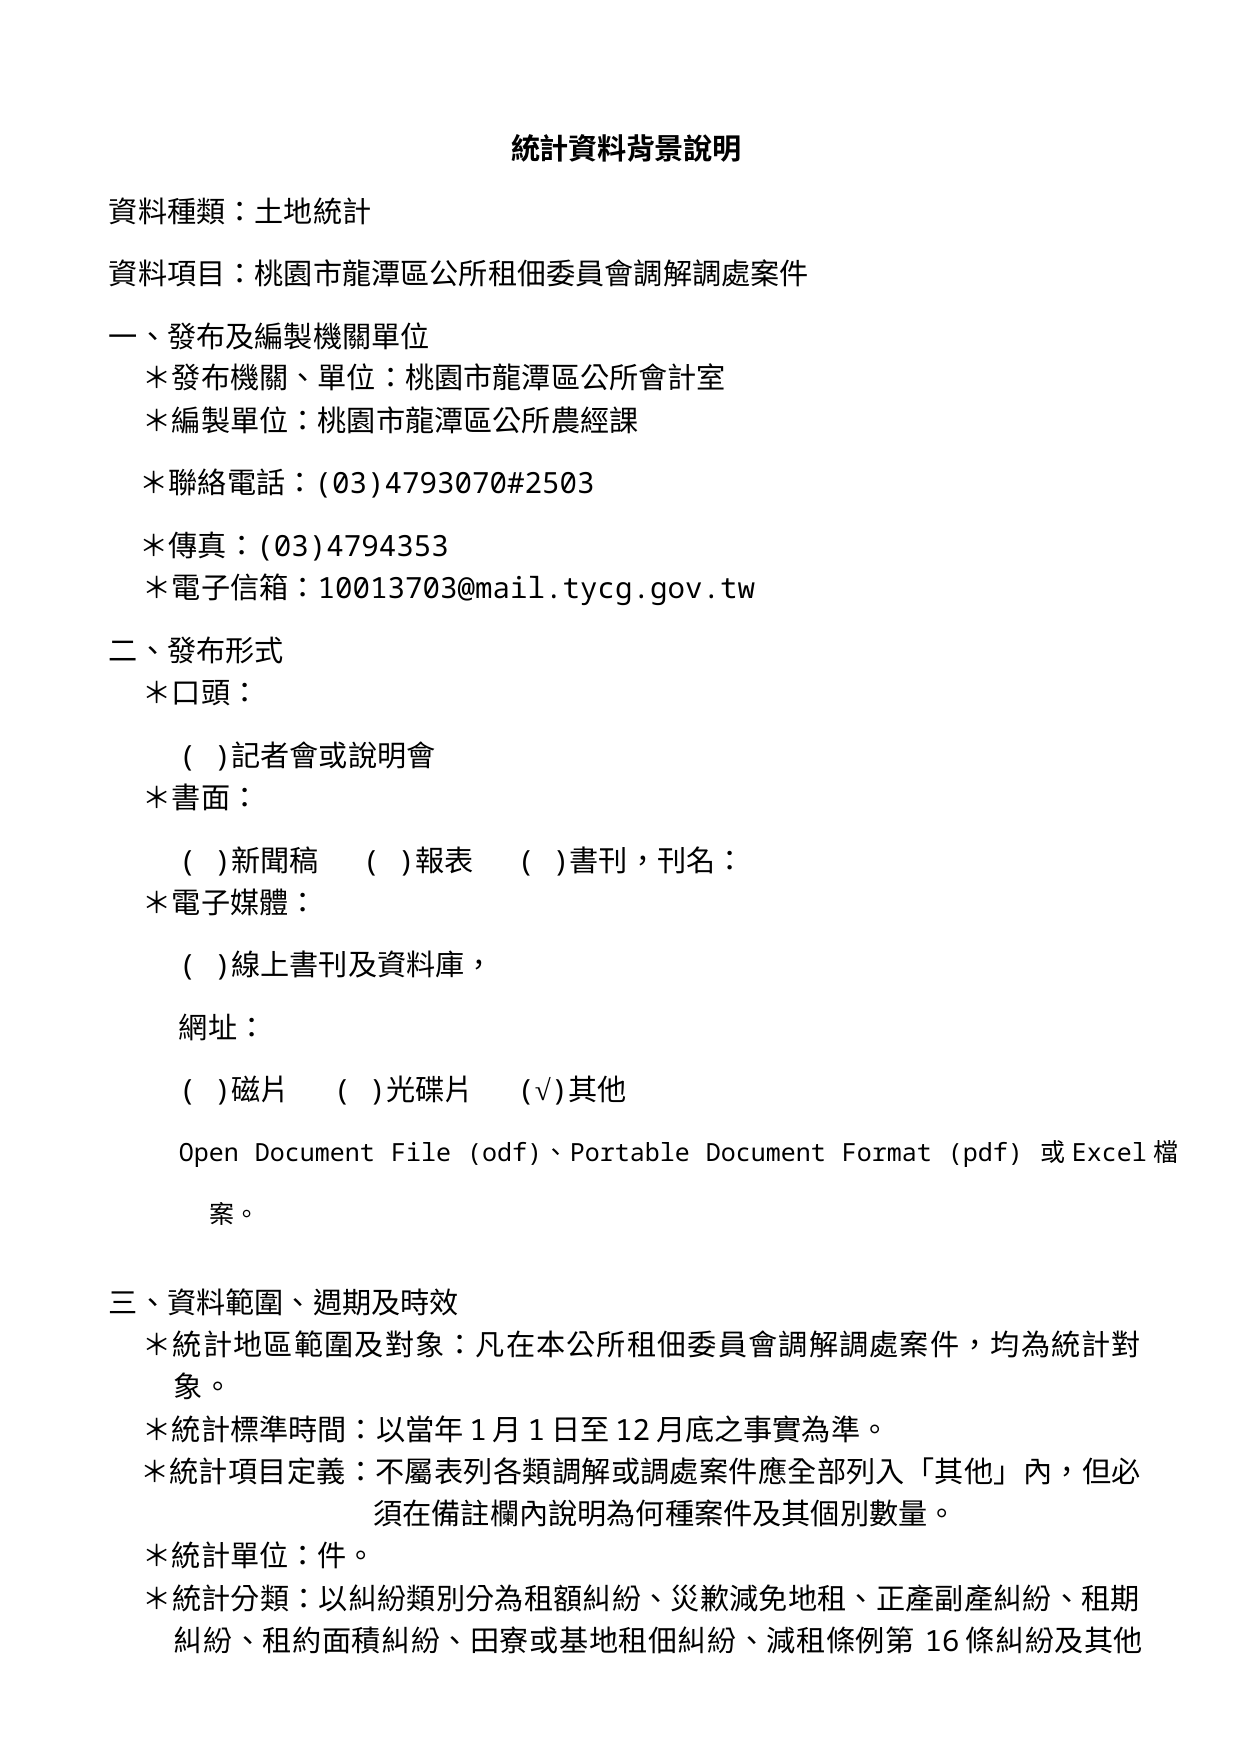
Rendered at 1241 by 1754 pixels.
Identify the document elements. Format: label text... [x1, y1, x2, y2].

table_header 統計資料背景說明 資料種類：土地統計 資料項目：桃園市龍潭區公所租佃委員會調解調處案件 一、發布及編製機關單位 ＊發布機關、單位：桃園市龍潭區公所會計室 ＊編製單位：桃園市龍潭區公所農經課 ＊聯絡電話：(03)4793070#2503 ＊傳真：(03)4794353 ＊電子信箱：10013703@mail.tycg.gov.tw 二、發布形式 ＊口頭： ( )記者會或說明會 ＊書面： ( )新聞稿 ( )報表 ( )書刊，刊名： ＊電子媒體： ( )線上書刊及資料庫， 網址： ( )磁片 ( )光碟片 (√)其他 Open Document File (odf)、Portable Document Format (pdf) 或Excel檔案。 三、資料範圍、週期及時效 ＊統計地區範圍及對象：凡在本公所租佃委員會調解調處案件，均為統計對象。 ＊統計標準時間：以當年1月1日至12月底之事實為準。 ＊統計項目定義：不屬表列各類調解或調處案件應全部列入「其他」內，但必須在備註欄內說明為何種案件及其個別數量。 ＊統計單位：件。 ＊統計分類：以糾紛類別分為租額糾紛、災歉減免地租、正產副產糾紛、租期糾紛、租約面積糾紛、田寮或基地租佃糾紛、減租條例第16條糾紛及其他等項。 ＊發布週期(指資料編製或產生之頻率，如月、季、年等)：年。 ＊時效(指統計標準時間至資料發布時間之間隔時間)：15日。 ＊資料變革：無。 四、公開資料發布訊息 ＊預告發布日期(含預告方式及週期)：每年終了後15日(原訂預告發布日期如遇例假日或國定假日則延至下一個工作日發布)。 ＊同步發送單位(說明資料發布時同步發送之單位或可同步查得該資料之網址)：桃園市政府地政局。 五、資料品質 ＊統計指標編製方法與資料來源說明：依據本公所農經課資料彙編。 ＊統計資料交叉查核及確保資料合理性之機制(說明各項資料之相互關係及不同資料來源之相關統計差異性)：紙本紀錄與電子檔案交叉查核。 六、須注意及預定改變之事項(說明預定修正之資料、定義、統計方法等及其修正原因)：無。 七、其他事項：無。 [98, 105, 1155, 1660]
